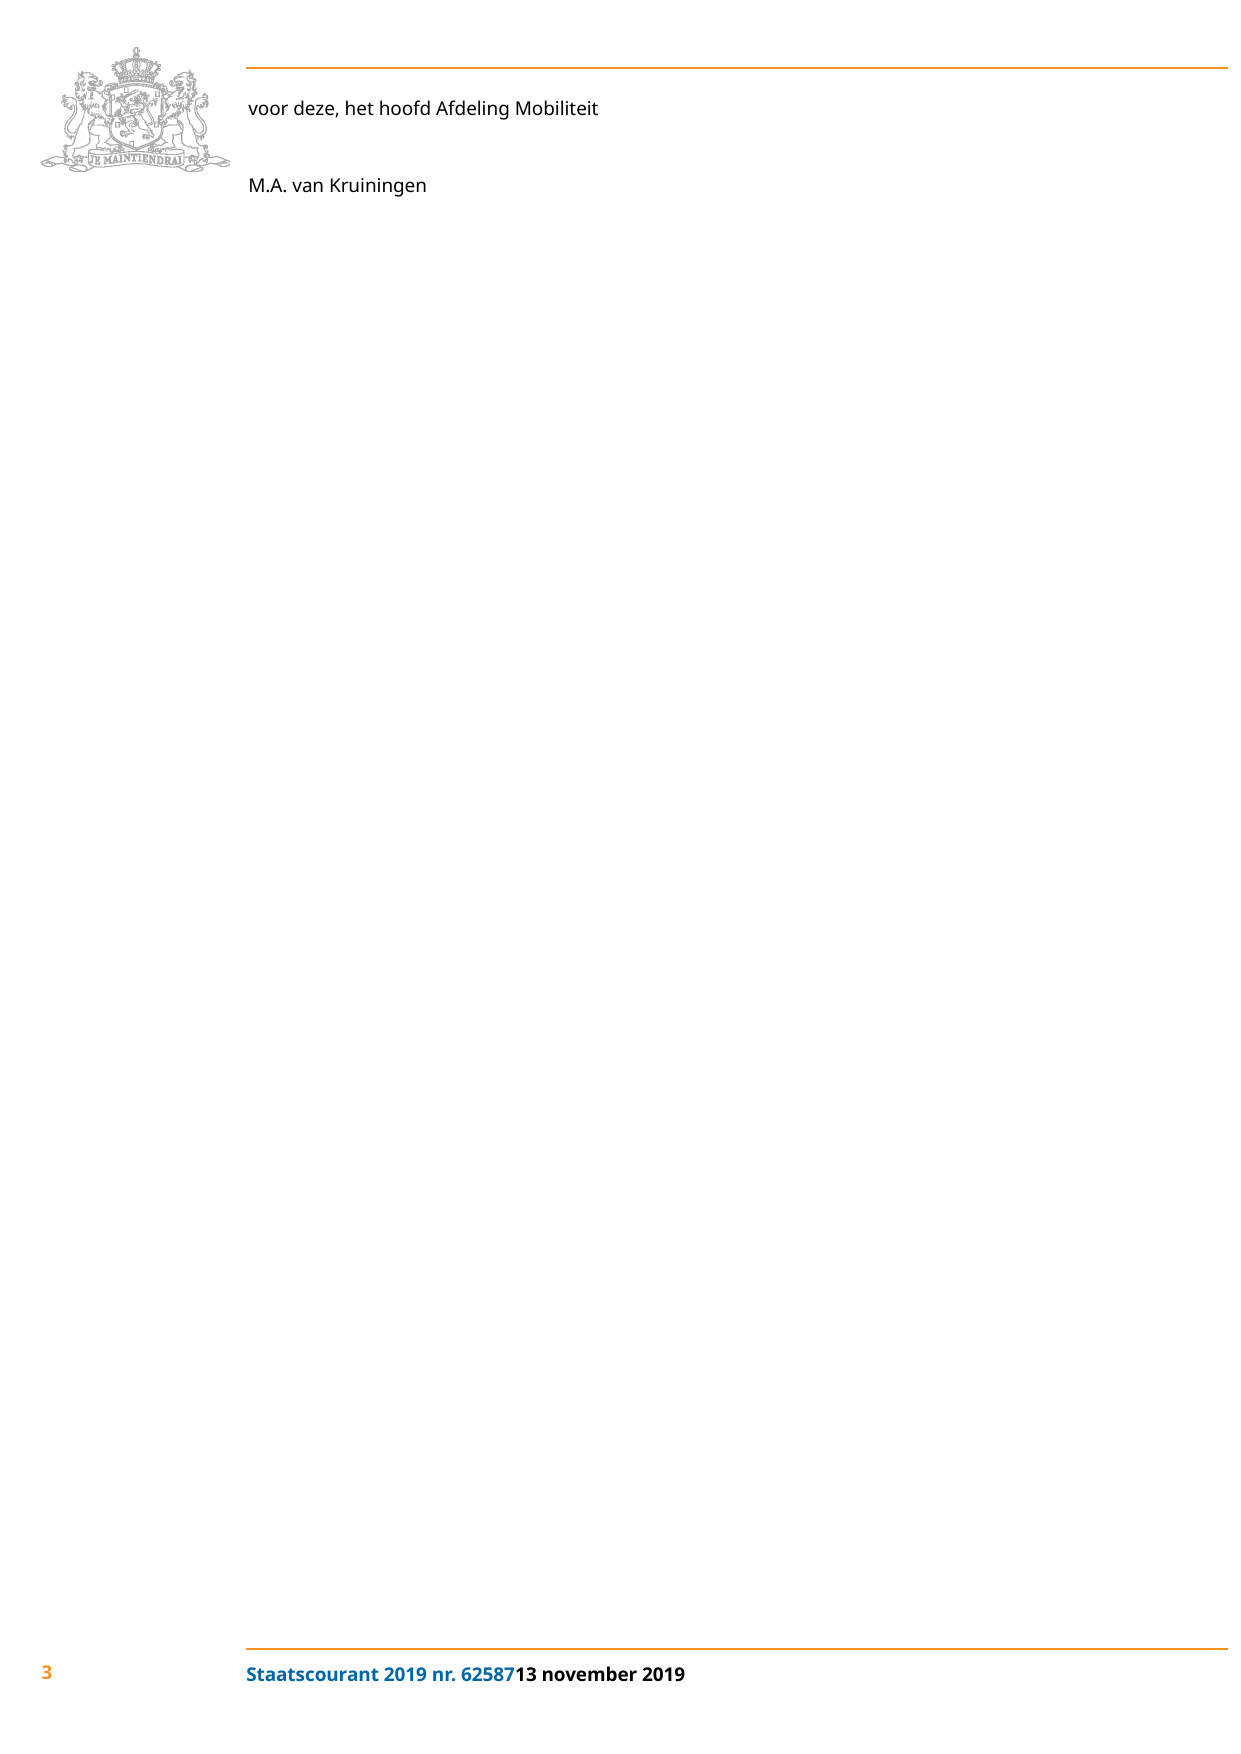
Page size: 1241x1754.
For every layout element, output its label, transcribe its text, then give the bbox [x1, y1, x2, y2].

text voor deze, het hoofd Afdeling Mobiliteit [248, 95, 1152, 121]
picture [41, 47, 231, 172]
text M.A. van Kruiningen [248, 172, 1152, 198]
